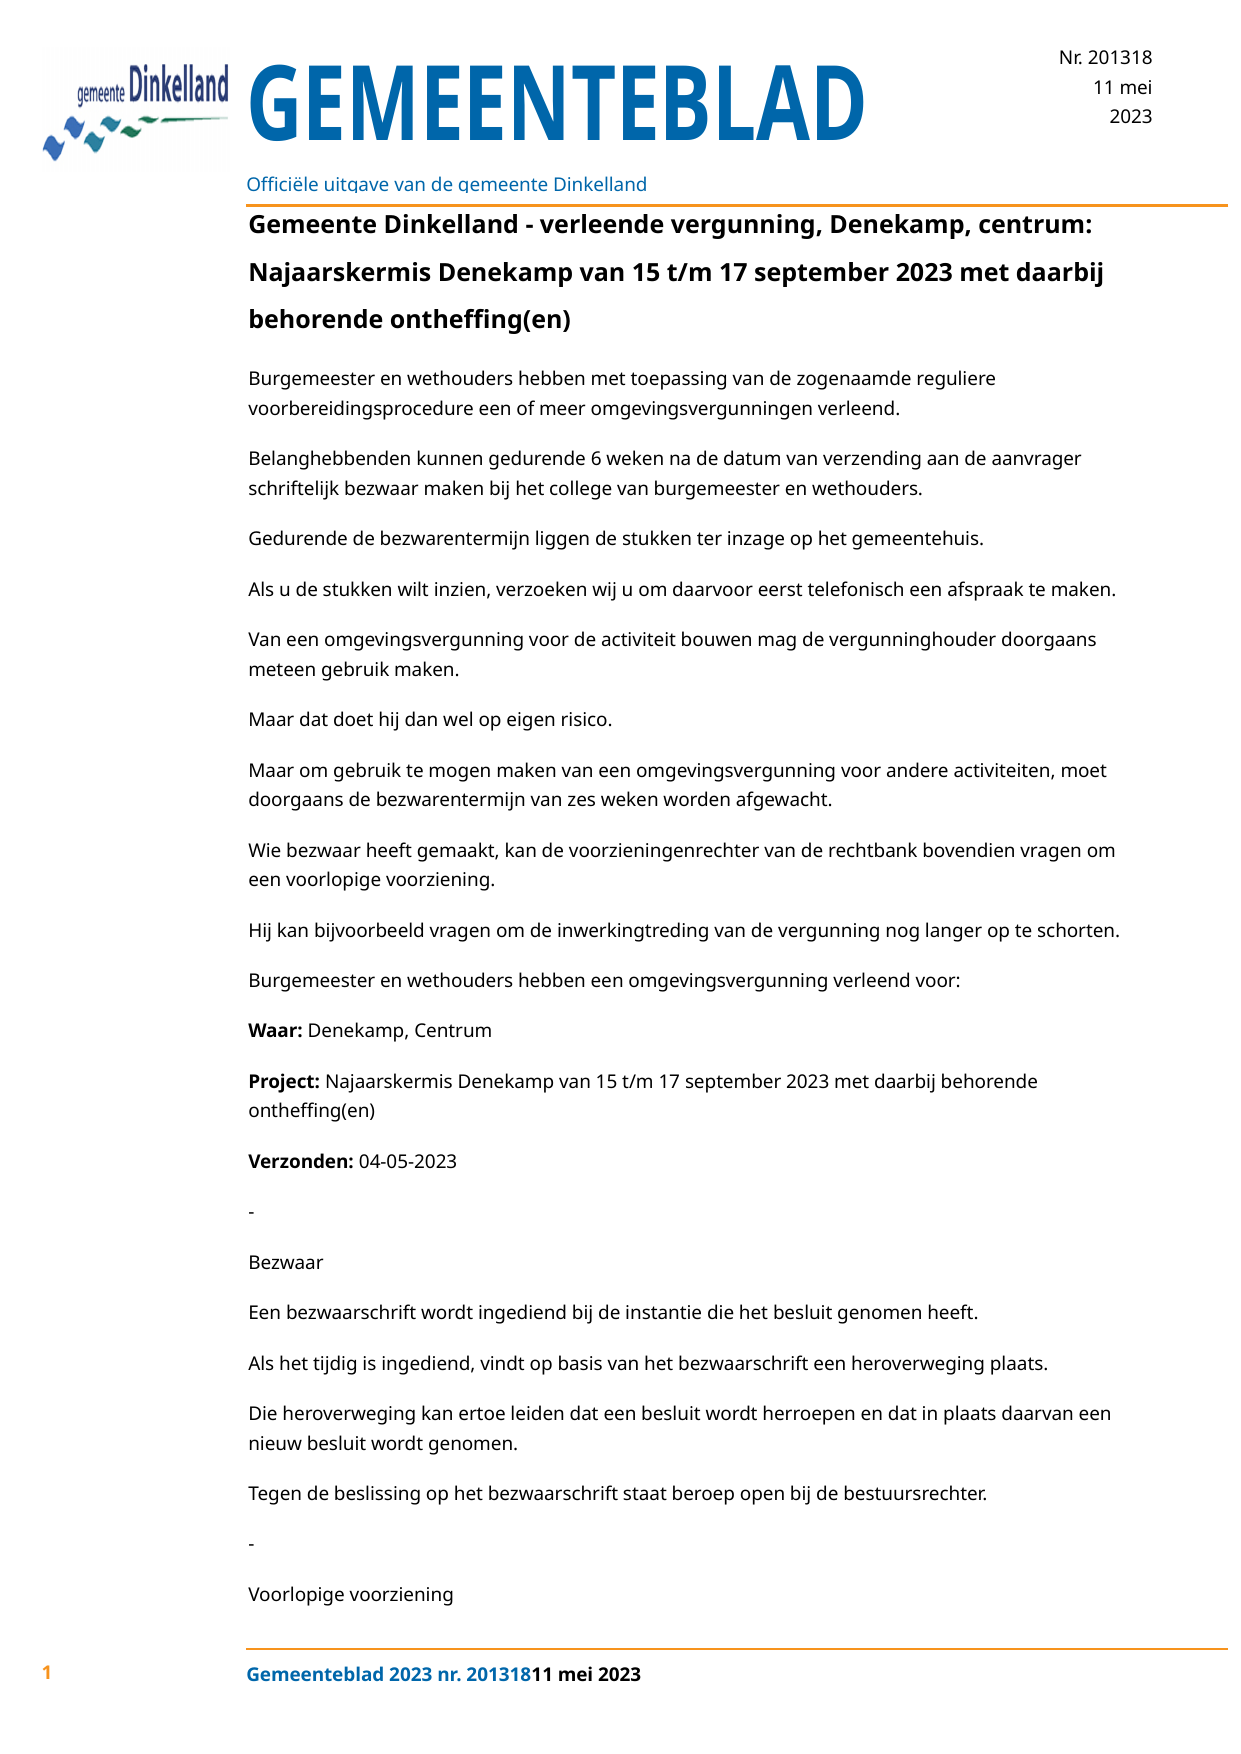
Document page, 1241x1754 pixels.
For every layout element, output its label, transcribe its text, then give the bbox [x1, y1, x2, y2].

picture [41, 47, 231, 172]
text Bezwaar [248, 1249, 1152, 1274]
text Als u de stukken wilt inzien, verzoeken wij u om daarvoor eerst telefonisch een afspraak te maken. [248, 576, 1152, 602]
text Van een omgevingsvergunning voor de activiteit bouwen mag de vergunninghouder doorgaans meteen gebruik maken. [248, 626, 1152, 682]
text Wie bezwaar heeft gemaakt, kan de voorzieningenrechter van de rechtbank bovendien vragen om een voorlopige voorziening. [248, 837, 1152, 892]
text Gedurende de bezwarentermijn liggen de stukken ter inzage op het gemeentehuis. [248, 526, 1152, 551]
text Hij kan bijvoorbeeld vragen om de inwerkingtreding van de vergunning nog langer op te schorten. [248, 917, 1152, 942]
text Gemeente Dinkelland - verleende vergunning, Denekamp, centrum: Najaarskermis Denekamp van 15 t/m 17 september 2023 met daarbij behorende ontheffing(en) [248, 207, 1152, 336]
text Een bezwaarschrift wordt ingediend bij de instantie die het besluit genomen heeft. [248, 1299, 1152, 1325]
text Burgemeester en wethouders hebben met toepassing van de zogenaamde reguliere voorbereidingsprocedure een of meer omgevingsvergunningen verleend. [248, 366, 1152, 421]
text Maar om gebruik te mogen maken van een omgevingsvergunning voor andere activiteiten, moet doorgaans de bezwarentermijn van zes weken worden afgewacht. [248, 757, 1152, 812]
text Als het tijdig is ingediend, vindt op basis van het bezwaarschrift een heroverweging plaats. [248, 1350, 1152, 1375]
text Verzonden: 04-05-2023 [248, 1148, 1152, 1174]
text - [248, 1198, 1152, 1224]
text Die heroverweging kan ertoe leiden dat een besluit wordt herroepen en dat in plaats daarvan een nieuw besluit wordt genomen. [248, 1400, 1152, 1455]
text Maar dat doet hij dan wel op eigen risico. [248, 706, 1152, 732]
text Tegen de beslissing op het bezwaarschrift staat beroep open bij de bestuursrechter. [248, 1480, 1152, 1506]
text Belanghebbenden kunnen gedurende 6 weken na de datum van verzending aan de aanvrager schriftelijk bezwaar maken bij het college van burgemeester en wethouders. [248, 446, 1152, 501]
text Project: Najaarskermis Denekamp van 15 t/m 17 september 2023 met daarbij behorende ontheffing(en) [248, 1068, 1152, 1123]
text Burgemeester en wethouders hebben een omgevingsvergunning verleend voor: [248, 967, 1152, 993]
text - [248, 1531, 1152, 1556]
text Voorlopige voorziening [248, 1581, 1152, 1607]
text Waar: Denekamp, Centrum [248, 1018, 1152, 1043]
